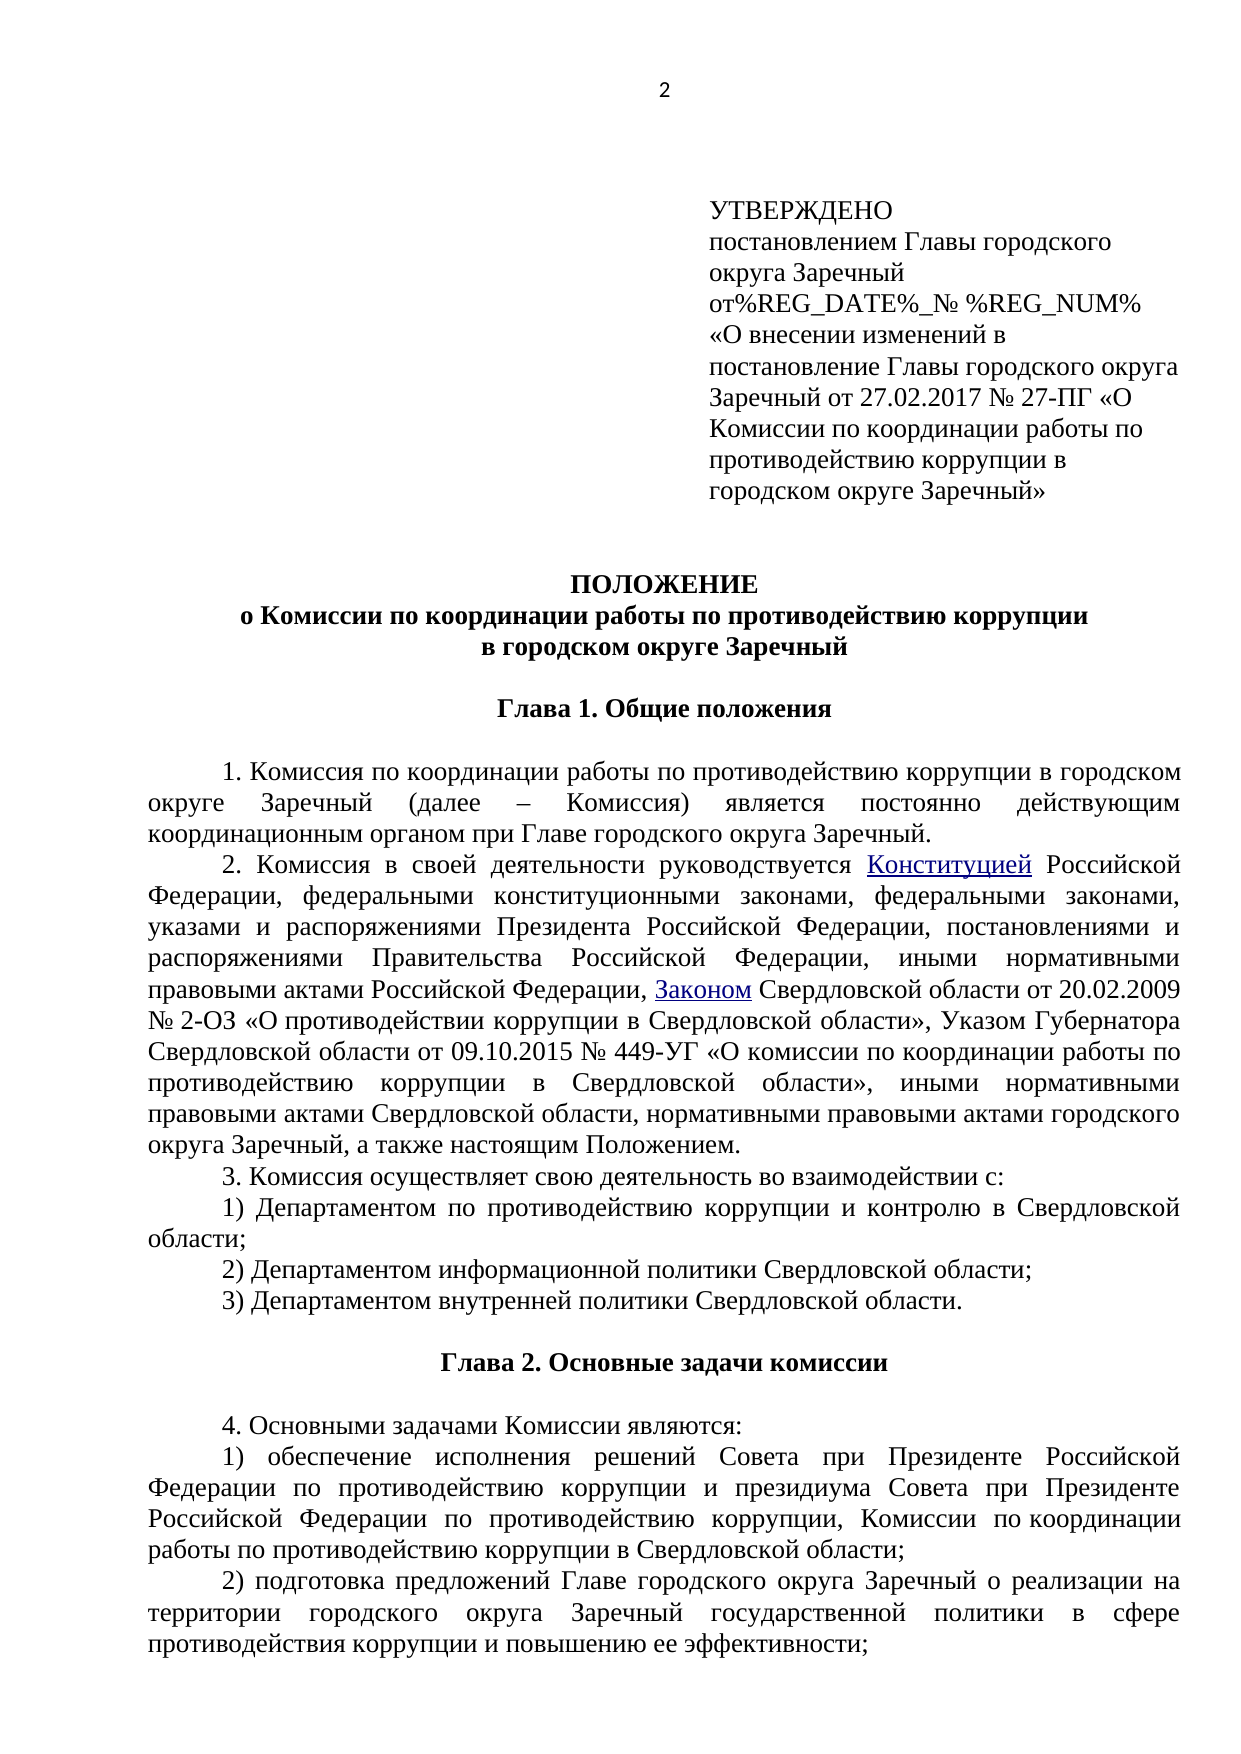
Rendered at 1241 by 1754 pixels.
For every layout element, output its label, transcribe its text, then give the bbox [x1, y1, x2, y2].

text 1) обеспечение исполнения решений Совета при Президенте Российской Федерации по противодействию коррупции и президиума Совета при Президенте Российской Федерации по противодействию коррупции, Комиссии по координации работы по противодействию коррупции в Свердловской области; [148, 1440, 1181, 1564]
text 1. Комиссия по координации работы по противодействию коррупции в городском округе Заречный (далее – Комиссия) является постоянно действующим координационным органом при Главе городского округа Заречный. [148, 755, 1181, 848]
text 4. Основными задачами Комиссии являются: [148, 1409, 1181, 1440]
text УТВЕРЖДЕНО [709, 194, 1181, 225]
text 1) Департаментом по противодействию коррупции и контролю в Свердловской области; [148, 1191, 1181, 1253]
text ПОЛОЖЕНИЕ [148, 568, 1181, 599]
text от%REG_DATE%_№ %REG_NUM% [709, 287, 1181, 319]
text 2) Департаментом информационной политики Свердловской области; [148, 1253, 1181, 1284]
text 3. Комиссия осуществляет свою деятельность во взаимодействии с: [148, 1159, 1181, 1191]
text 2) подготовка предложений Главе городского округа Заречный о реализации на территории городского округа Заречный государственной политики в сфере противодействия коррупции и повышению ее эффективности; [148, 1564, 1181, 1658]
text постановлением Главы городского округа Заречный [709, 225, 1181, 287]
text 3) Департаментом внутренней политики Свердловской области. [148, 1284, 1181, 1315]
text о Комиссии по координации работы по противодействию коррупции [148, 599, 1181, 630]
text в городском округе Заречный [148, 630, 1181, 661]
text Глава 1. Общие положения [148, 692, 1181, 723]
text «О внесении изменений в постановление Главы городского округа Заречный от 27.02.2017 № 27-ПГ «О Комиссии по координации работы по противодействию коррупции в городском округе Заречный» [709, 319, 1181, 506]
text 2. Комиссия в своей деятельности руководствуется Конституцией Российской Федерации, федеральными конституционными законами, федеральными законами, указами и распоряжениями Президента Российской Федерации, постановлениями и распоряжениями Правительства Российской Федерации, иными нормативными правовыми актами Российской Федерации, Законом Свердловской области от 20.02.2009 № 2-ОЗ «О противодействии коррупции в Свердловской области», Указом Губернатора Свердловской области от 09.10.2015 № 449-УГ «О комиссии по координации работы по противодействию коррупции в Свердловской области», иными нормативными правовыми актами Свердловской области, нормативными правовыми актами городского округа Заречный, а также настоящим Положением. [148, 848, 1181, 1159]
text Глава 2. Основные задачи комиссии [148, 1346, 1181, 1378]
